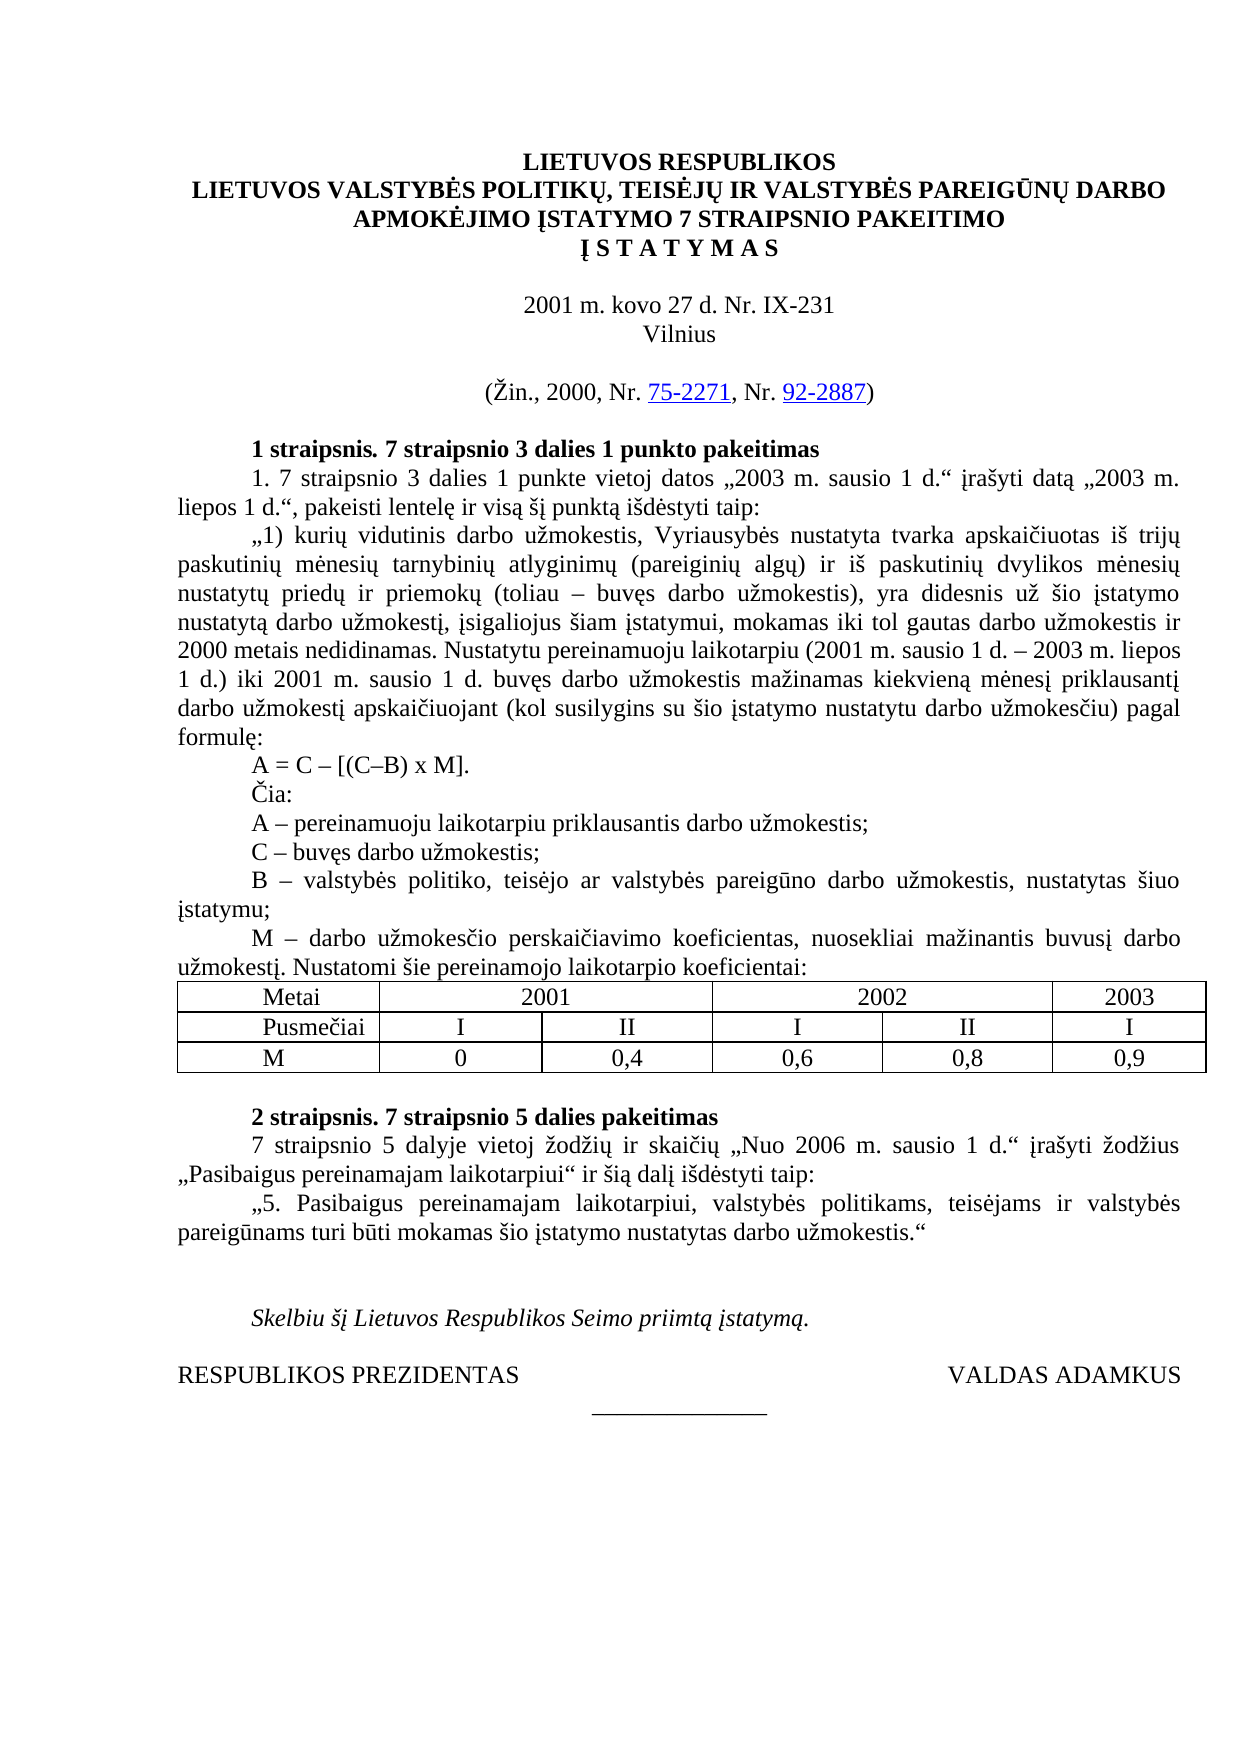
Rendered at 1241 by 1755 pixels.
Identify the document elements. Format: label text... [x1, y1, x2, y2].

text M – darbo užmokesčio perskaičiavimo koeficientas, nuosekliai mažinantis buvusį darbo užmokestį. Nustatomi šie pereinamojo laikotarpio koeficientai: [177, 923, 1181, 981]
text „1) kurių vidutinis darbo užmokestis, Vyriausybės nustatyta tvarka apskaičiuotas iš trijų paskutinių mėnesių tarnybinių atlyginimų (pareiginių algų) ir iš paskutinių dvylikos mėnesių nustatytų priedų ir priemokų (toliau – buvęs darbo užmokestis), yra didesnis už šio įstatymo nustatytą darbo užmokestį, įsigaliojus šiam įstatymui, mokamas iki tol gautas darbo užmokestis ir 2000 metais nedidinamas. Nustatytu pereinamuoju laikotarpiu (2001 m. sausio 1 d. – 2003 m. liepos 1 d.) iki 2001 m. sausio 1 d. buvęs darbo užmokestis mažinamas kiekvieną mėnesį priklausantį darbo užmokestį apskaičiuojant (kol susilygins su šio įstatymo nustatytu darbo užmokesčiu) pagal formulę: [177, 521, 1181, 751]
text 1 straipsnis. 7 straipsnio 3 dalies 1 punkto pakeitimas [177, 434, 1181, 463]
table_cell I [380, 1013, 541, 1041]
text B – valstybės politiko, teisėjo ar valstybės pareigūno darbo užmokestis, nustatytas šiuo įstatymu; [177, 866, 1181, 923]
text „5. Pasibaigus pereinamajam laikotarpiui, valstybės politikams, teisėjams ir valstybės pareigūnams turi būti mokamas šio įstatymo nustatytas darbo užmokestis.“ [177, 1188, 1181, 1246]
text C – buvęs darbo užmokestis; [177, 837, 1181, 866]
text 1. 7 straipsnio 3 dalies 1 punkte vietoj datos „2003 m. sausio 1 d.“ įrašyti datą „2003 m. liepos 1 d.“, pakeisti lentelę ir visą šį punktą išdėstyti taip: [177, 463, 1181, 521]
table_cell 0,8 [883, 1043, 1052, 1072]
text (Žin., 2000, Nr. 75-2271, Nr. 92-2887) [177, 377, 1181, 406]
text 2001 m. kovo 27 d. Nr. IX-231 [177, 291, 1181, 319]
table_cell 0,6 [713, 1043, 882, 1072]
text Į S T A T Y M A S [177, 233, 1181, 262]
text A = C – [(C–B) x M]. [177, 751, 1181, 779]
table_cell M [178, 1043, 379, 1072]
table_cell Pusmečiai [178, 1013, 379, 1041]
text 2 straipsnis. 7 straipsnio 5 dalies pakeitimas [177, 1102, 1181, 1131]
table_cell 0,9 [1053, 1043, 1205, 1072]
table_cell I [713, 1013, 882, 1041]
text LIETUVOS VALSTYBĖS POLITIKŲ, TEISĖJŲ IR VALSTYBĖS PAREIGŪNŲ DARBO APMOKĖJIMO ĮSTATYMO 7 STRAIPSNIO PAKEITIMO [177, 176, 1181, 233]
text A – pereinamuoju laikotarpiu priklausantis darbo užmokestis; [177, 808, 1181, 837]
table_cell I [1053, 1013, 1205, 1041]
table_header 2003 [1053, 982, 1205, 1011]
table_cell 0,4 [543, 1043, 712, 1072]
text Skelbiu šį Lietuvos Respublikos Seimo priimtą įstatymą. [177, 1303, 1181, 1332]
table_header 2002 [713, 982, 1052, 1011]
text Vilnius [177, 319, 1181, 348]
text LIETUVOS RESPUBLIKOS [177, 147, 1181, 176]
table_cell 0 [380, 1043, 541, 1072]
text ______________ [177, 1389, 1181, 1418]
text Čia: [177, 779, 1181, 808]
table_cell II [883, 1013, 1052, 1041]
text 7 straipsnio 5 dalyje vietoj žodžių ir skaičių „Nuo 2006 m. sausio 1 d.“ įrašyti žodžius „Pasibaigus pereinamajam laikotarpiui“ ir šią dalį išdėstyti taip: [177, 1131, 1181, 1188]
table_header Metai [178, 982, 379, 1011]
table_header 2001 [380, 982, 712, 1011]
table_cell II [543, 1013, 712, 1041]
text RESPUBLIKOS PREZIDENTAS VALDAS ADAMKUS [177, 1361, 1181, 1389]
